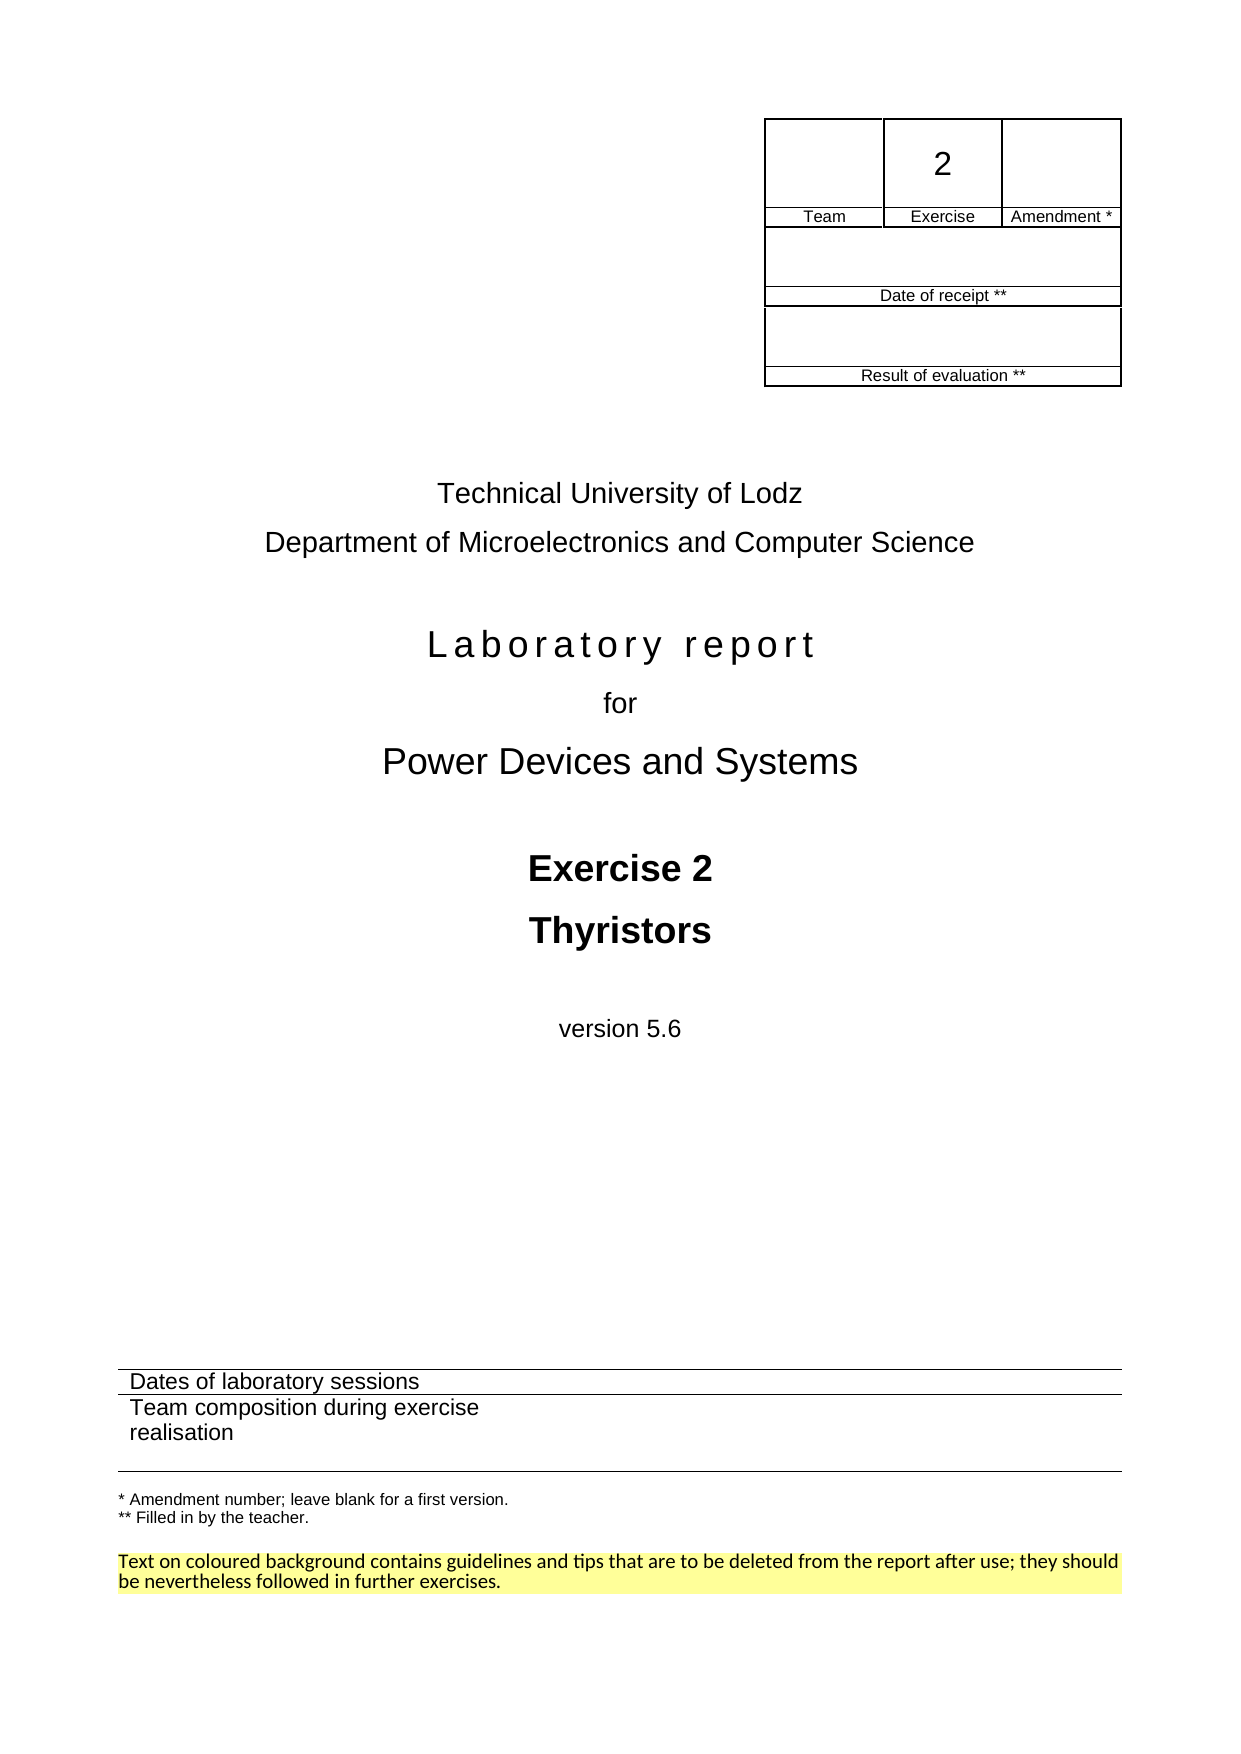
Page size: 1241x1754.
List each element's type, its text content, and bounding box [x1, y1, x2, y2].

table_cell Date of receipt ** [766, 287, 1120, 305]
table_header Dates of laboratory sessions [118, 1370, 499, 1394]
table_cell Amendment * [1003, 208, 1120, 226]
table_cell [118, 1049, 1122, 1285]
table_header [499, 1370, 1122, 1394]
text Text on coloured background contains guidelines and tips that are to be deleted from the report after use; they should be nevertheless followed in further exercises. [118, 1553, 1122, 1594]
table_cell Laboratory report for Power Devices and Systems [118, 618, 1122, 788]
table_header Technical University of Lodz Department of Microelectronics and Computer Science [118, 471, 1122, 564]
table_cell [499, 1395, 1122, 1471]
table_header 2 [885, 120, 1001, 207]
table_cell [118, 788, 1122, 841]
table_header [766, 120, 882, 207]
table_header [1003, 120, 1120, 207]
table_cell Team composition during exercise realisation [118, 1395, 499, 1471]
table_cell [766, 228, 1120, 286]
text ** Filled in by the teacher. [118, 1509, 1122, 1527]
table_cell Team [766, 208, 882, 226]
table_cell Result of evaluation ** [766, 367, 1120, 385]
table_cell [118, 565, 1122, 618]
table_cell Exercise 2 Thyristors version 5.6 [118, 841, 1122, 1049]
text * Amendment number; leave blank for a first version. [118, 1490, 1122, 1509]
table_cell Exercise [885, 208, 1001, 226]
table_cell [766, 308, 1120, 366]
